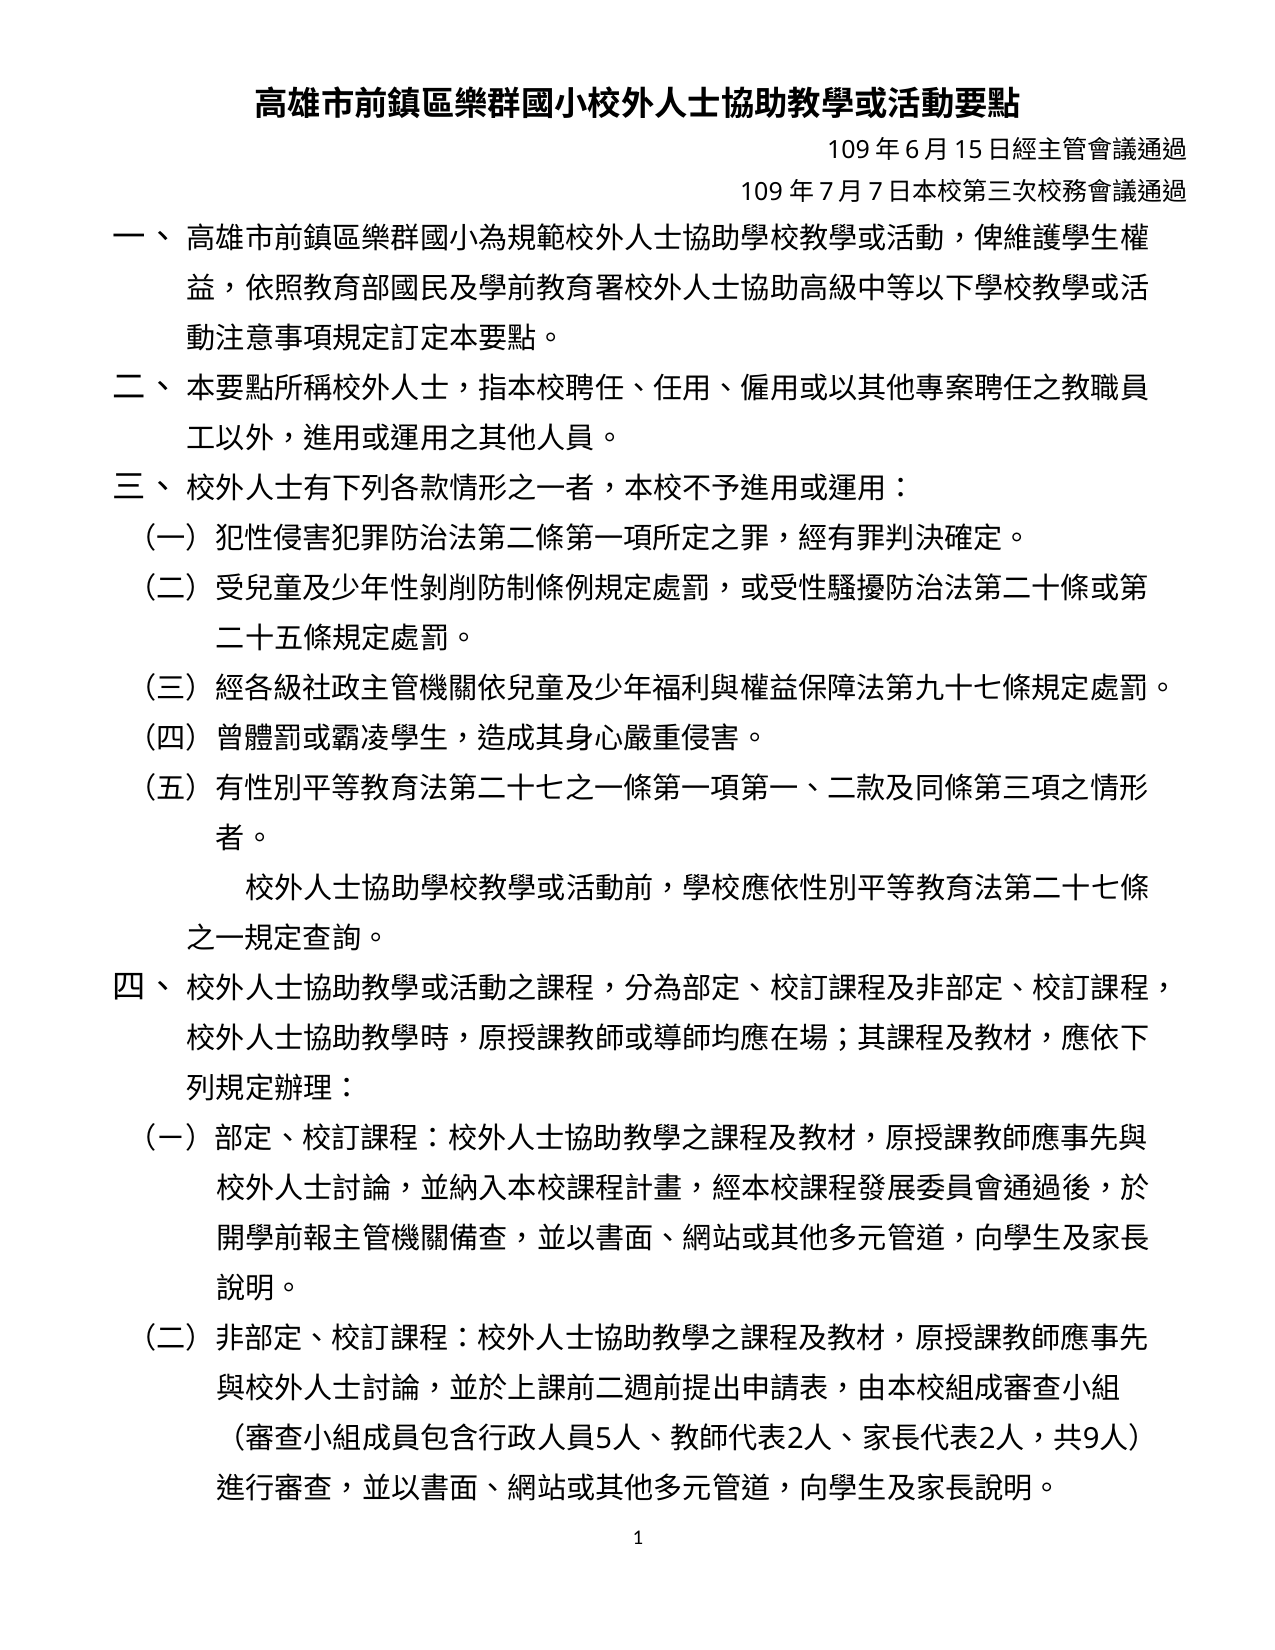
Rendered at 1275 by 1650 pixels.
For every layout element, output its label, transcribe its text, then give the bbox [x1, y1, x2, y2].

text （一）犯性侵害犯罪防治法第二條第一項所定之罪，經有罪判決確定。 [127, 508, 1162, 558]
text （三）經各級社政主管機關依兒童及少年福利與權益保障法第九十七條規定處罰。 [127, 658, 1162, 708]
text （二）非部定、校訂課程：校外人士協助教學之課程及教材，原授課教師應事先與校外人士討論，並於上課前二週前提出申請表，由本校組成審查小組（審查小組成員包含行政人員5人、教師代表2人、家長代表2人，共9人）進行審查，並以書面、網站或其他多元管道，向學生及家長說明。 [127, 1308, 1162, 1508]
text （五）有性別平等教育法第二十七之一條第一項第一、二款及同條第三項之情形者。 [127, 758, 1162, 858]
text 校外人士協助學校教學或活動前，學校應依性別平等教育法第二十七條之一規定查詢。 [186, 858, 1162, 958]
text 高雄市前鎮區樂群國小校外人士協助教學或活動要點 [112, 75, 1162, 125]
text 109年6月15日經主管會議通過 109 年7月7日本校第三次校務會議通過 [87, 125, 1187, 208]
text （四）曾體罰或霸凌學生，造成其身心嚴重侵害。 [127, 708, 1162, 758]
text （ㄧ）部定、校訂課程：校外人士協助教學之課程及教材，原授課教師應事先與校外人士討論，並納入本校課程計畫，經本校課程發展委員會通過後，於開學前報主管機關備查，並以書面、網站或其他多元管道，向學生及家長說明。 [127, 1108, 1162, 1308]
text （二）受兒童及少年性剝削防制條例規定處罰，或受性騷擾防治法第二十條或第二十五條規定處罰。 [127, 558, 1162, 658]
list 本要點所稱校外人士，指本校聘任、任用、僱用或以其他專案聘任之教職員工以外，進用或運用之其他人員。 [112, 358, 1162, 458]
list 校外人士有下列各款情形之一者，本校不予進用或運用： [112, 458, 1162, 508]
list 校外人士協助教學或活動之課程，分為部定、校訂課程及非部定、校訂課程，校外人士協助教學時，原授課教師或導師均應在場；其課程及教材，應依下列規定辦理： [112, 958, 1162, 1108]
list 高雄市前鎮區樂群國小為規範校外人士協助學校教學或活動，俾維護學生權益，依照教育部國民及學前教育署校外人士協助高級中等以下學校教學或活動注意事項規定訂定本要點。 [112, 208, 1162, 358]
